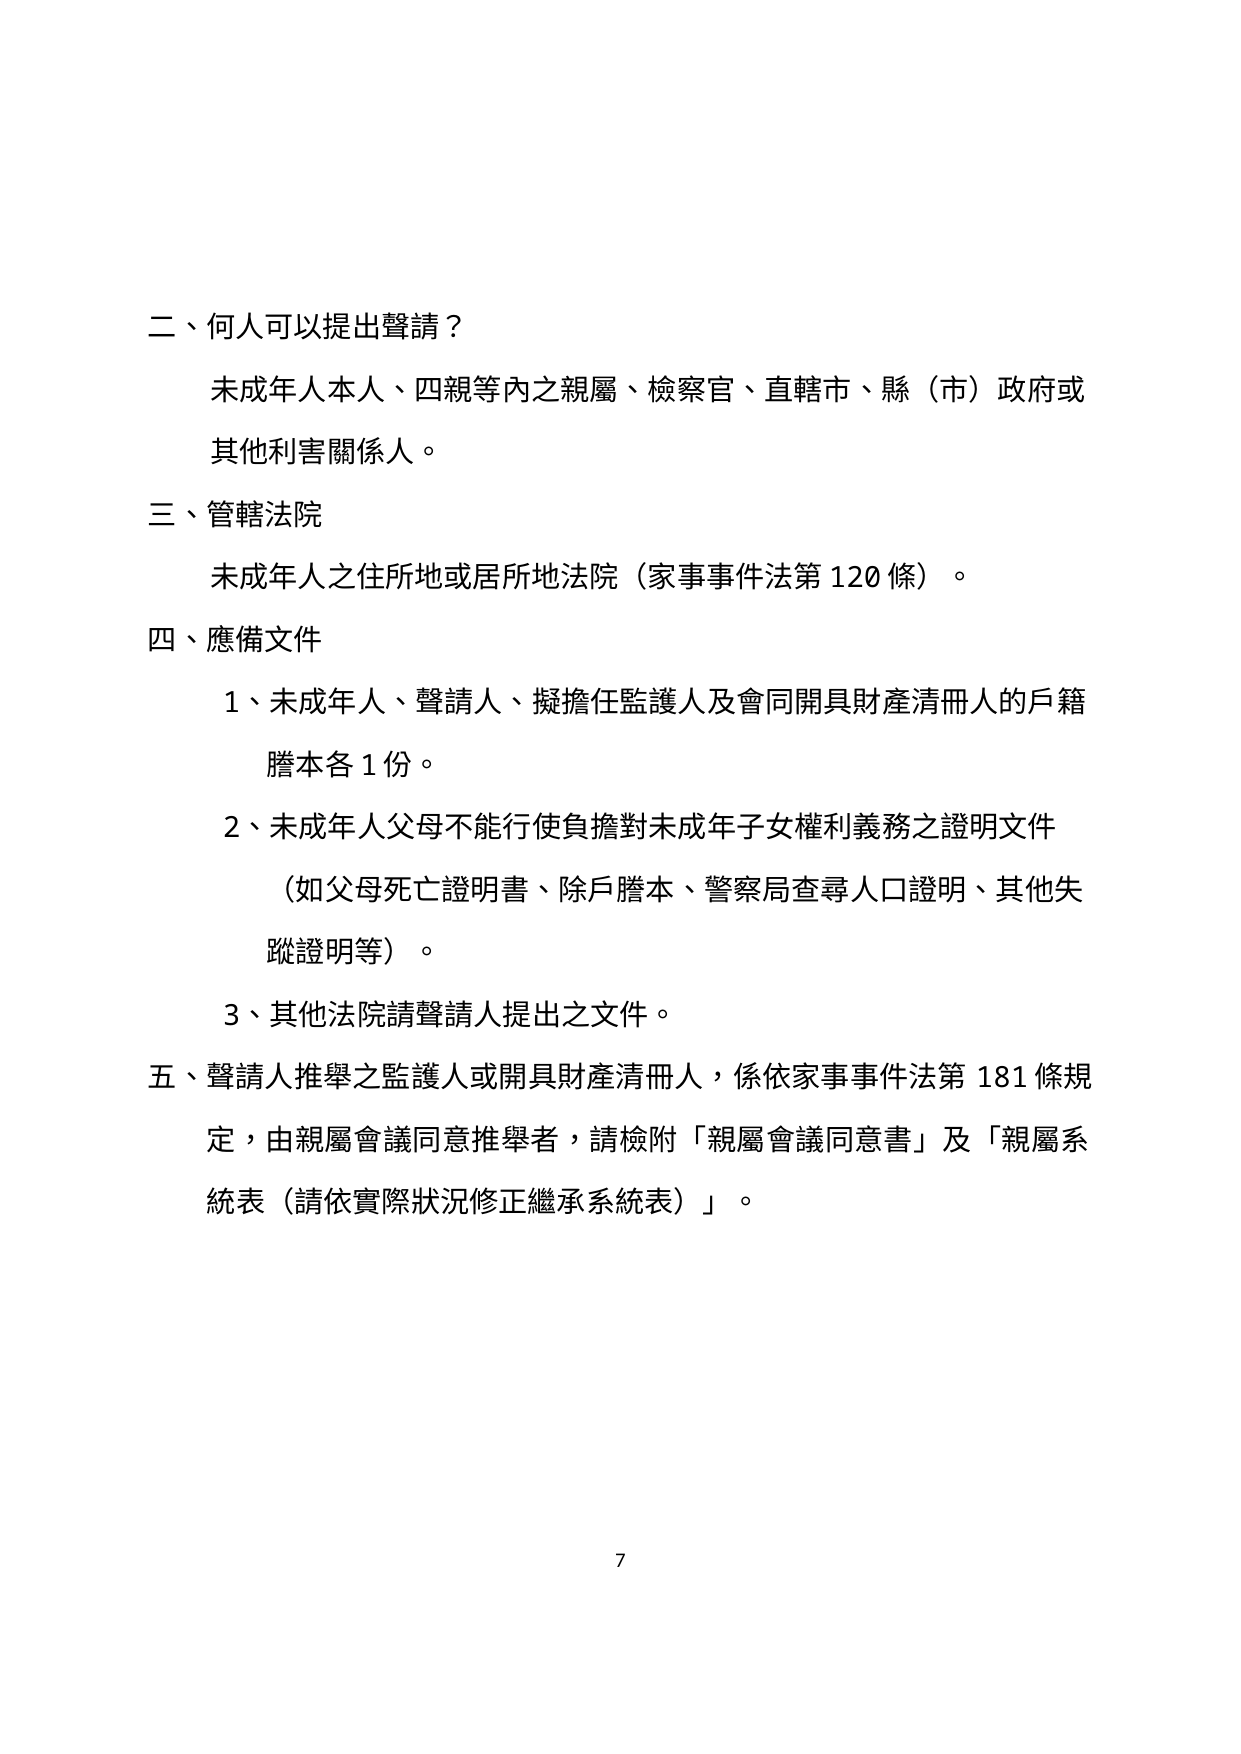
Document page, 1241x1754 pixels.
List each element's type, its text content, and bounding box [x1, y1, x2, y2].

text 未成年人本人、四親等內之親屬、檢察官、直轄市、縣（市）政府或其他利害關係人。 [210, 346, 1092, 471]
text 3、其他法院請聲請人提出之文件。 [223, 971, 1092, 1033]
text 三、管轄法院 [148, 471, 1092, 533]
text 五、聲請人推舉之監護人或開具財產清冊人，係依家事事件法第181條規定，由親屬會議同意推舉者，請檢附「親屬會議同意書」及「親屬系統表（請依實際狀況修正繼承系統表）」。 [148, 1033, 1092, 1221]
text 未成年人之住所地或居所地法院（家事事件法第120條）。 [210, 533, 1092, 596]
text 2、未成年人父母不能行使負擔對未成年子女權利義務之證明文件（如父母死亡證明書、除戶謄本、警察局查尋人口證明、其他失蹤證明等）。 [223, 783, 1092, 971]
text 二、何人可以提出聲請？ [148, 283, 1092, 346]
text 四、應備文件 [148, 596, 1092, 658]
text 1、未成年人、聲請人、擬擔任監護人及會同開具財產清冊人的戶籍謄本各1份。 [223, 658, 1092, 783]
